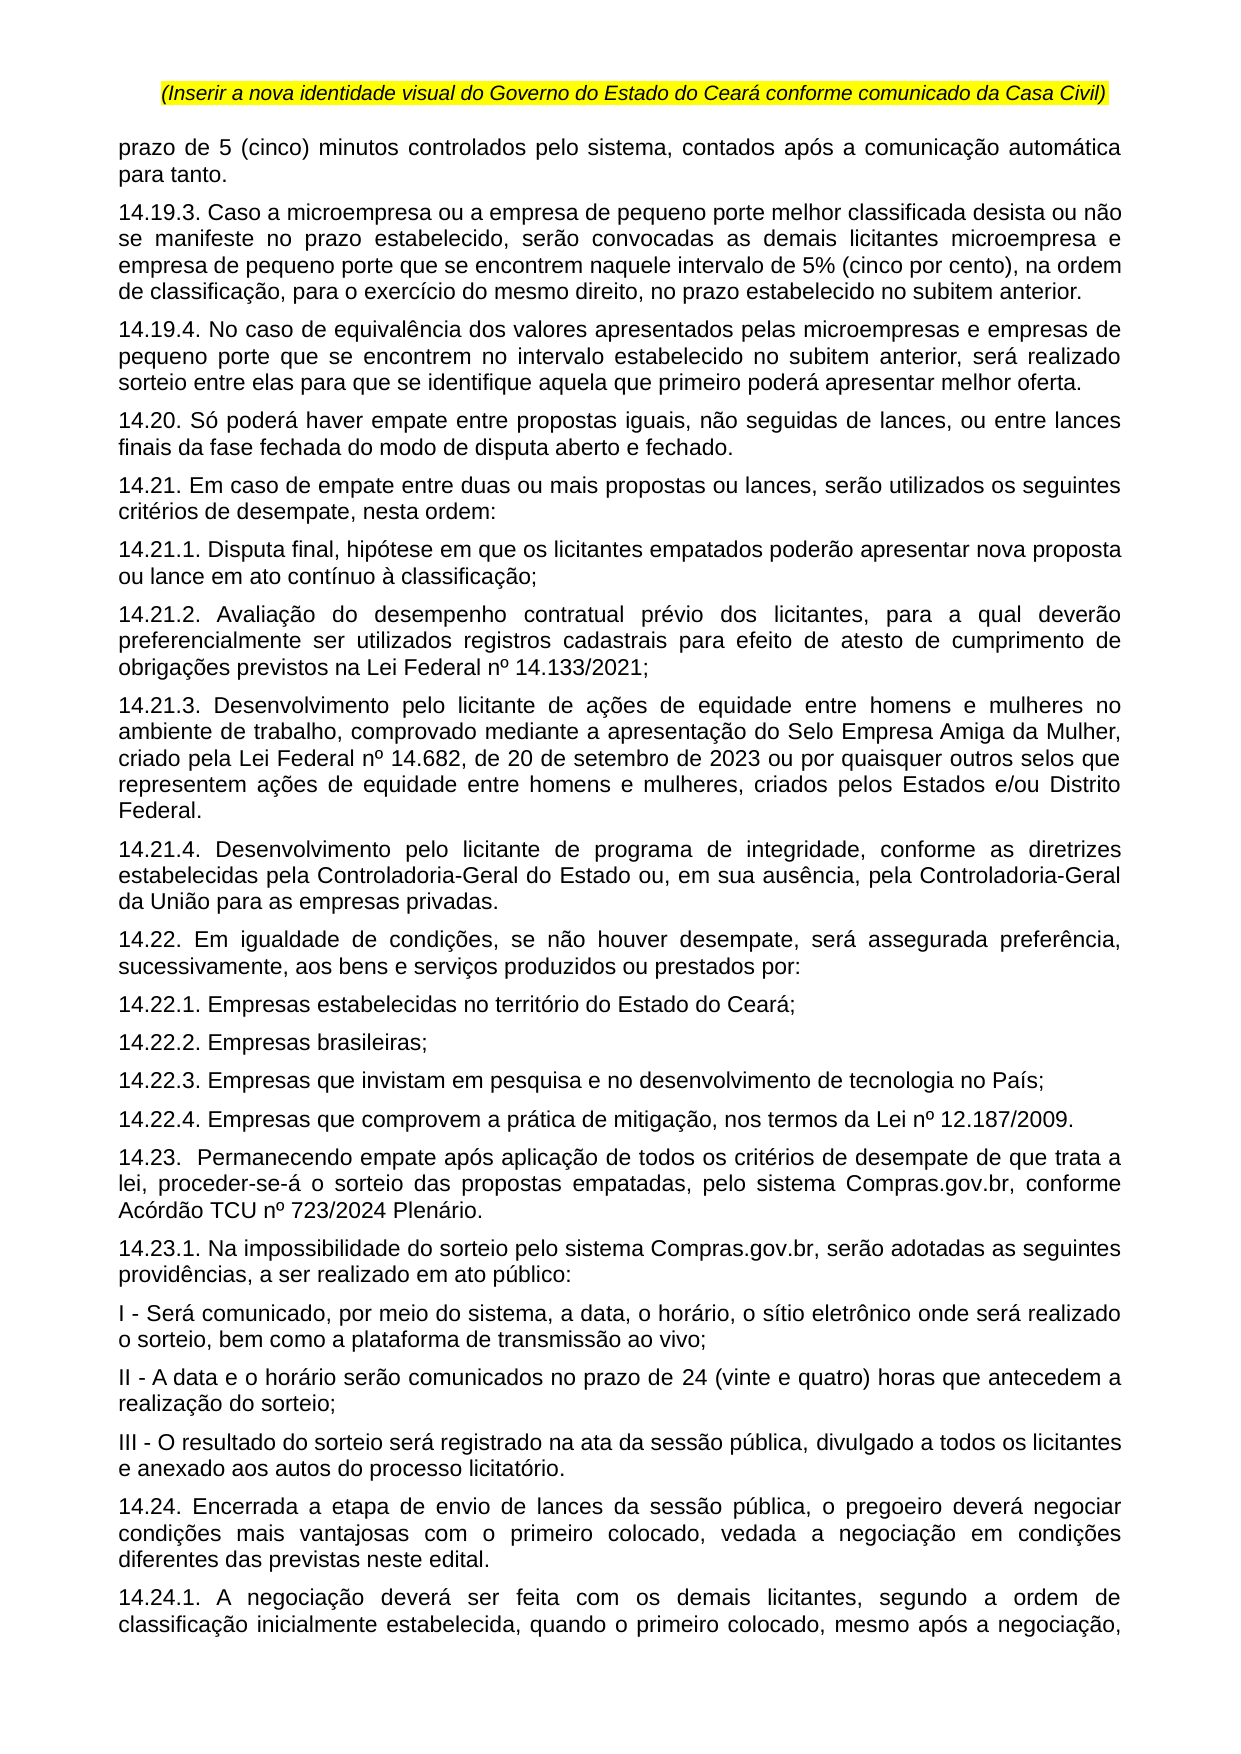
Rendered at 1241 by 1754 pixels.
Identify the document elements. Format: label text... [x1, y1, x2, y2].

text 14.22. Em igualdade de condições, se não houver desempate, será assegurada preferência, sucessivamente, aos bens e serviços produzidos ou prestados por: [118, 926, 1122, 979]
text II - A data e o horário serão comunicados no prazo de 24 (vinte e quatro) horas que antecedem a realização do sorteio; [118, 1364, 1122, 1417]
text 14.22.2. Empresas brasileiras; [118, 1029, 1122, 1056]
text 14.21.4. Desenvolvimento pelo licitante de programa de integridade, conforme as diretrizes estabelecidas pela Controladoria-Geral do Estado ou, em sua ausência, pela Controladoria-Geral da União para as empresas privadas. [118, 836, 1122, 914]
text 14.21.1. Disputa final, hipótese em que os licitantes empatados poderão apresentar nova proposta ou lance em ato contínuo à classificação; [118, 536, 1122, 589]
text 14.19.4. No caso de equivalência dos valores apresentados pelas microempresas e empresas de pequeno porte que se encontrem no intervalo estabelecido no subitem anterior, será realizado sorteio entre elas para que se identifique aquela que primeiro poderá apresentar melhor oferta. [118, 316, 1122, 395]
text III - O resultado do sorteio será registrado na ata da sessão pública, divulgado a todos os licitantes e anexado aos autos do processo licitatório. [118, 1429, 1122, 1481]
text 14.19.3. Caso a microempresa ou a empresa de pequeno porte melhor classificada desista ou não se manifeste no prazo estabelecido, serão convocadas as demais licitantes microempresa e empresa de pequeno porte que se encontrem naquele intervalo de 5% (cinco por cento), na ordem de classificação, para o exercício do mesmo direito, no prazo estabelecido no subitem anterior. [118, 199, 1122, 304]
text 14.23. Permanecendo empate após aplicação de todos os critérios de desempate de que trata a lei, proceder-se-á o sorteio das propostas empatadas, pelo sistema Compras.gov.br, conforme Acórdão TCU nº 723/2024 Plenário. [118, 1144, 1122, 1223]
text 14.24. Encerrada a etapa de envio de lances da sessão pública, o pregoeiro deverá negociar condições mais vantajosas com o primeiro colocado, vedada a negociação em condições diferentes das previstas neste edital. [118, 1493, 1122, 1572]
text 14.21.2. Avaliação do desempenho contratual prévio dos licitantes, para a qual deverão preferencialmente ser utilizados registros cadastrais para efeito de atesto de cumprimento de obrigações previstos na Lei Federal nº 14.133/2021; [118, 601, 1122, 680]
text 14.22.3. Empresas que invistam em pesquisa e no desenvolvimento de tecnologia no País; [118, 1067, 1122, 1094]
text 14.22.1. Empresas estabelecidas no território do Estado do Ceará; [118, 991, 1122, 1017]
text 14.24.1. A negociação deverá ser feita com os demais licitantes, segundo a ordem de classificação inicialmente estabelecida, quando o primeiro colocado, mesmo após a negociação, [118, 1584, 1122, 1637]
text 14.20. Só poderá haver empate entre propostas iguais, não seguidas de lances, ou entre lances finais da fase fechada do modo de disputa aberto e fechado. [118, 407, 1122, 460]
text I - Será comunicado, por meio do sistema, a data, o horário, o sítio eletrônico onde será realizado o sorteio, bem como a plataforma de transmissão ao vivo; [118, 1299, 1122, 1352]
text 14.22.4. Empresas que comprovem a prática de mitigação, nos termos da Lei nº 12.187/2009. [118, 1106, 1122, 1132]
text 14.23.1. Na impossibilidade do sorteio pelo sistema Compras.gov.br, serão adotadas as seguintes providências, a ser realizado em ato público: [118, 1235, 1122, 1288]
text 14.21.3. Desenvolvimento pelo licitante de ações de equidade entre homens e mulheres no ambiente de trabalho, comprovado mediante a apresentação do Selo Empresa Amiga da Mulher, criado pela Lei Federal nº 14.682, de 20 de setembro de 2023 ou por quaisquer outros selos que representem ações de equidade entre homens e mulheres, criados pelos Estados e/ou Distrito Federal. [118, 692, 1122, 824]
text prazo de 5 (cinco) minutos controlados pelo sistema, contados após a comunicação automática para tanto. [118, 134, 1122, 187]
text 14.21. Em caso de empate entre duas ou mais propostas ou lances, serão utilizados os seguintes critérios de desempate, nesta ordem: [118, 472, 1122, 524]
